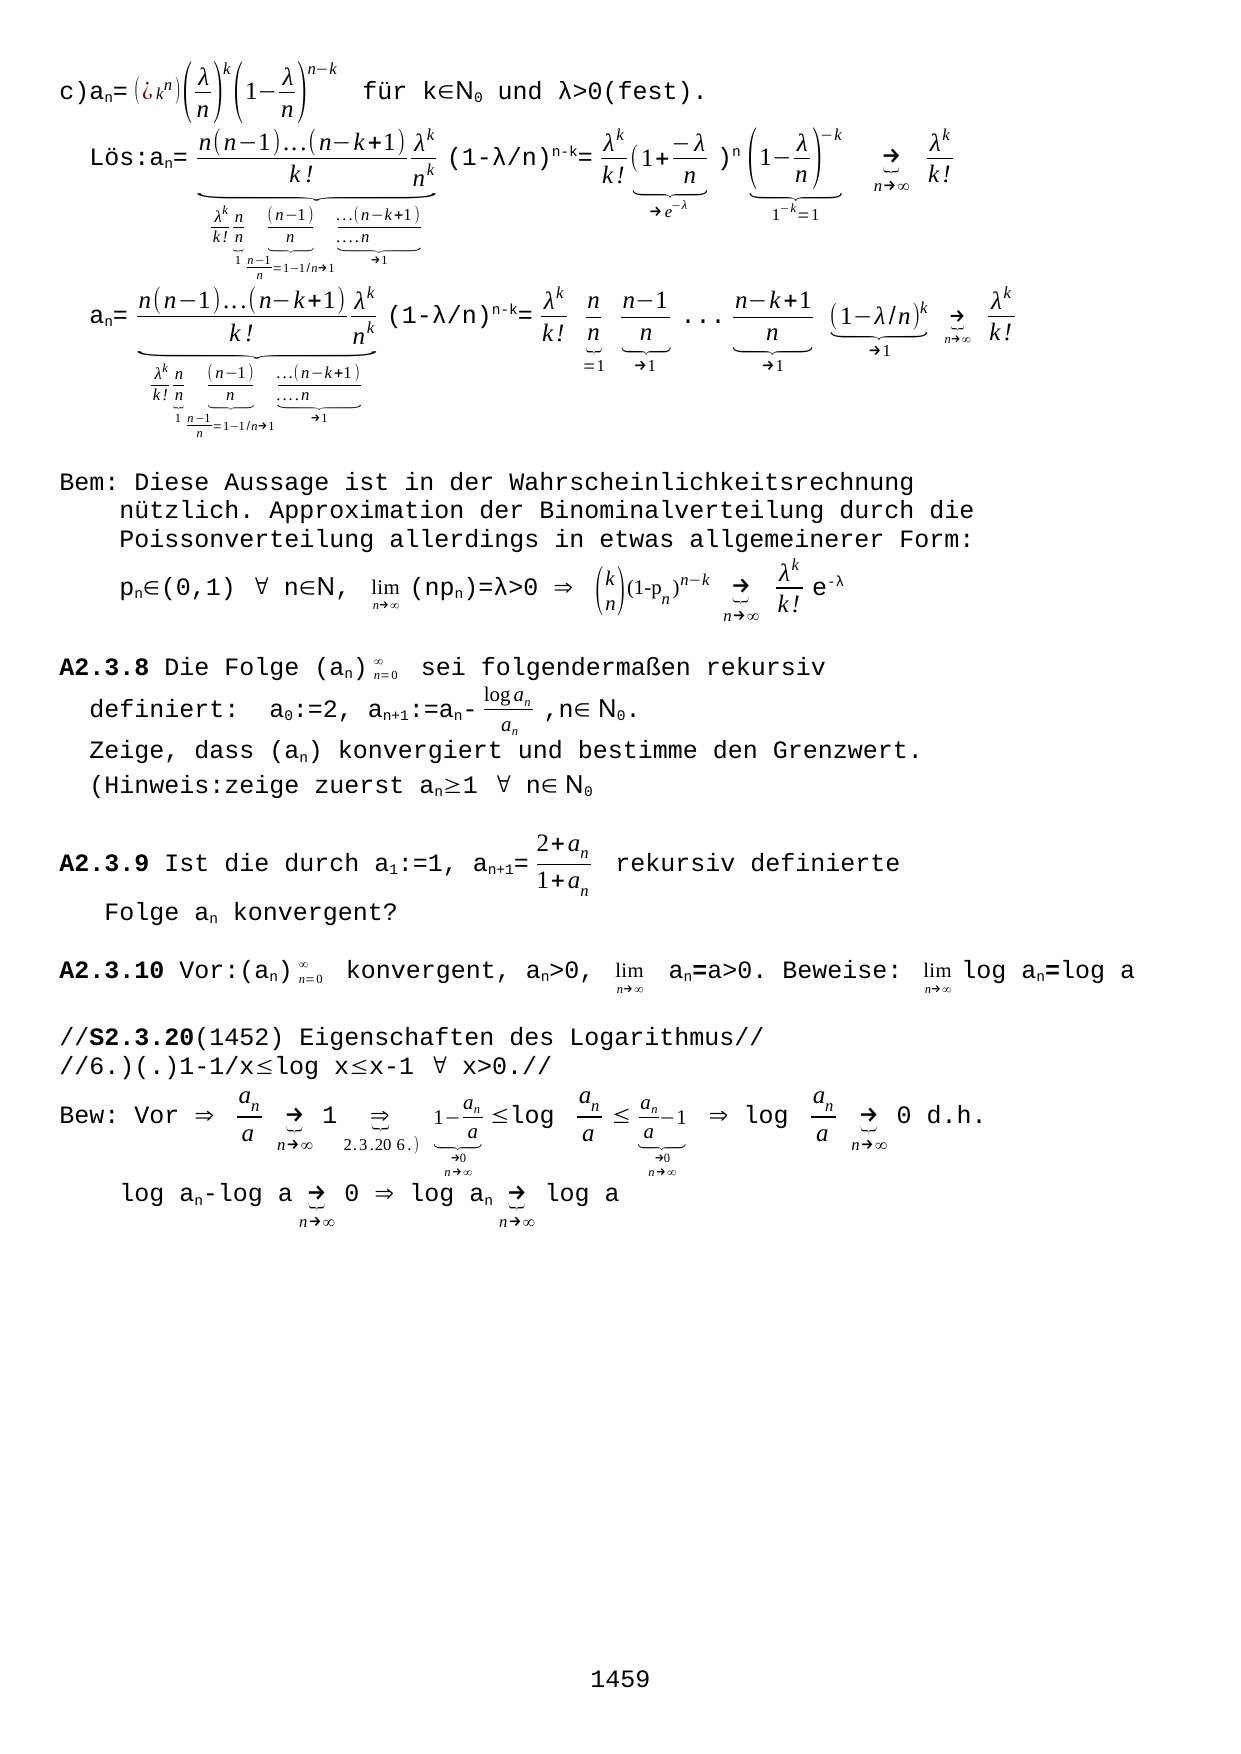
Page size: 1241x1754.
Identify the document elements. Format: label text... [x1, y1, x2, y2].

text A2.3.8 Die Folge (an) sei folgendermaßen rekursiv [59, 653, 1181, 683]
text c)an= für kN0 und λ>0(fest). [59, 59, 1181, 125]
text Bem: Diese Aussage ist in der Wahrscheinlichkeitsrechnung [59, 469, 1181, 498]
text Poissonverteilung allerdings in etwas allgemeinerer Form: [59, 526, 1181, 554]
text Folge an konvergent? [59, 899, 1181, 928]
text (Hinweis:zeige zuerst an1  n N0 [59, 766, 1181, 801]
subtitle A2.3.10 Vor:(an) konvergent, an>0, an=a>0. Beweise: log an=log a [59, 956, 1181, 997]
text //S2.3.20(1452) Eigenschaften des Logarithmus// [59, 1025, 1181, 1053]
text pn(0,1)  nN, (npn)=λ>0  e-λ [59, 554, 1181, 624]
text nützlich. Approximation der Binominalverteilung durch die [59, 498, 1181, 526]
text log an-log a0  log anlog a [59, 1179, 1181, 1231]
text Lös:an=(1-λ/n)n-k=)n an=(1-λ/n)n-k=... [59, 125, 1181, 441]
text //6.)(.)1-1/xlog xx-1  x>0.// [59, 1053, 1181, 1082]
text Zeige, dass (an) konvergiert und bestimme den Grenzwert. [59, 738, 1181, 766]
text A2.3.9 Ist die durch a1:=1, an+1= rekursiv definierte [59, 829, 1181, 899]
text definiert: a0:=2, an+1:=an-,n N0. [59, 683, 1181, 738]
text Bew: Vor  1log   log 0 d.h. [59, 1082, 1181, 1179]
